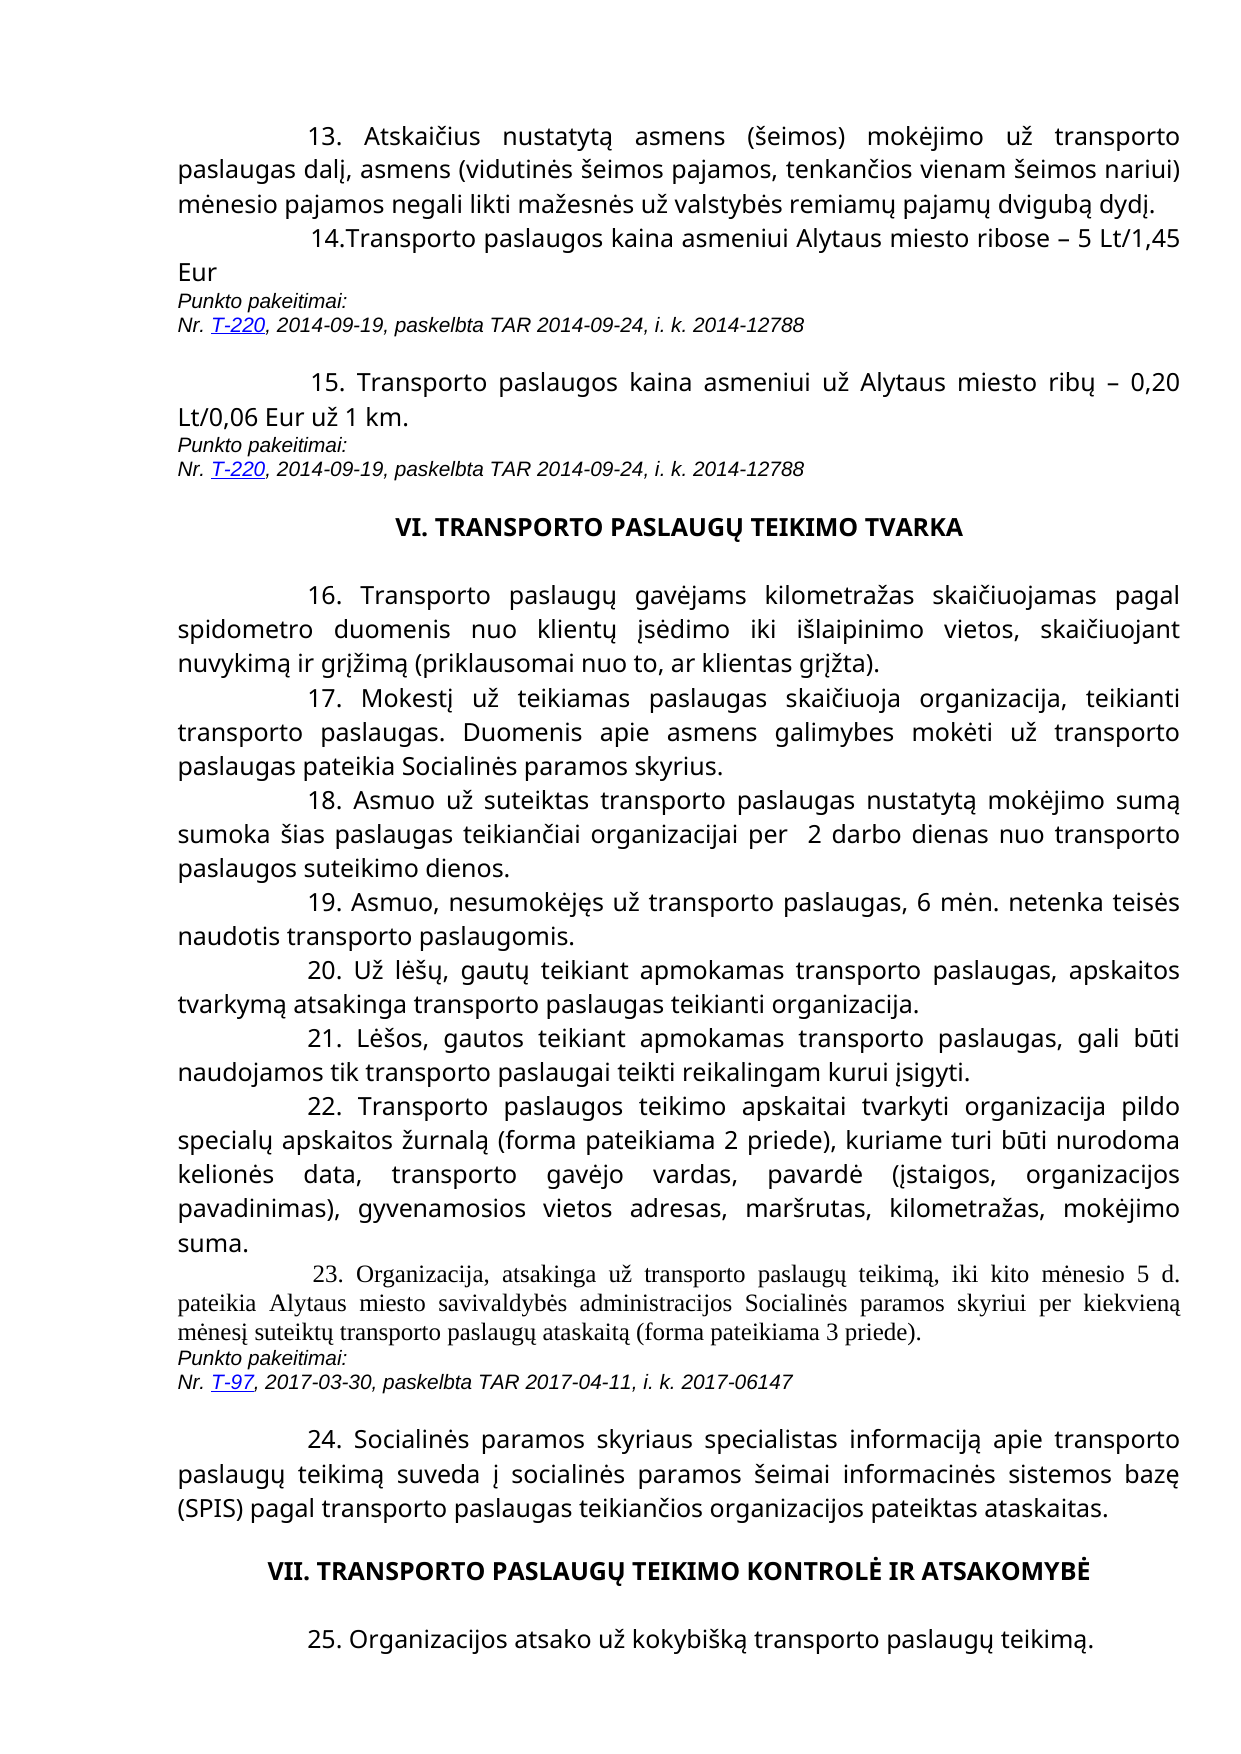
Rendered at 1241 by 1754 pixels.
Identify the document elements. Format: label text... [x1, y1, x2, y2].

text VII. TRANSPORTO PASLAUGŲ TEIKIMO KONTROLĖ IR ATSAKOMYBĖ [177, 1553, 1181, 1587]
text Nr. T-97, 2017-03-30, paskelbta TAR 2017-04-11, i. k. 2017-06147 [177, 1369, 1181, 1393]
text 20. Už lėšų, gautų teikiant apmokamas transporto paslaugas, apskaitos tvarkymą atsakinga transporto paslaugas teikianti organizacija. [177, 953, 1181, 1021]
text 24. Socialinės paramos skyriaus specialistas informaciją apie transporto paslaugų teikimą suveda į socialinės paramos šeimai informacinės sistemos bazę (SPIS) pagal transporto paslaugas teikiančios organizacijos pateiktas ataskaitas. [177, 1422, 1181, 1524]
text 22. Transporto paslaugos teikimo apskaitai tvarkyti organizacija pildo specialų apskaitos žurnalą (forma pateikiama 2 priede), kuriame turi būti nurodoma kelionės data, transporto gavėjo vardas, pavardė (įstaigos, organizacijos pavadinimas), gyvenamosios vietos adresas, maršrutas, kilometražas, mokėjimo suma. [177, 1089, 1181, 1259]
text 18. Asmuo už suteiktas transporto paslaugas nustatytą mokėjimo sumą sumoka šias paslaugas teikiančiai organizacijai per 2 darbo dienas nuo transporto paslaugos suteikimo dienos. [177, 782, 1181, 884]
text Punkto pakeitimai: [177, 288, 1181, 312]
text Punkto pakeitimai: [177, 1346, 1181, 1369]
text 19. Asmuo, nesumokėjęs už transporto paslaugas, 6 mėn. netenka teisės naudotis transporto paslaugomis. [177, 884, 1181, 953]
text 15. Transporto paslaugos kaina asmeniui už Alytaus miesto ribų – 0,20 Lt/0,06 Eur už 1 km. [177, 365, 1181, 433]
text 13. Atskaičius nustatytą asmens (šeimos) mokėjimo už transporto paslaugas dalį, asmens (vidutinės šeimos pajamos, tenkančios vienam šeimos nariui) mėnesio pajamos negali likti mažesnės už valstybės remiamų pajamų dvigubą dydį. [177, 118, 1181, 220]
text 23. Organizacija, atsakinga už transporto paslaugų teikimą, iki kito mėnesio 5 d. pateikia Alytaus miesto savivaldybės administracijos Socialinės paramos skyriui per kiekvieną mėnesį suteiktų transporto paslaugų ataskaitą (forma pateikiama 3 priede). [177, 1259, 1181, 1346]
text 25. Organizacijos atsako už kokybišką transporto paslaugų teikimą. [177, 1621, 1181, 1655]
text Punkto pakeitimai: [177, 433, 1181, 457]
text VI. TRANSPORTO PASLAUGŲ TEIKIMO TVARKA [177, 510, 1181, 544]
text 14.Transporto paslaugos kaina asmeniui Alytaus miesto ribose – 5 Lt/1,45 Eur [177, 220, 1181, 288]
text 21. Lėšos, gautos teikiant apmokamas transporto paslaugas, gali būti naudojamos tik transporto paslaugai teikti reikalingam kurui įsigyti. [177, 1021, 1181, 1089]
text 17. Mokestį už teikiamas paslaugas skaičiuoja organizacija, teikianti transporto paslaugas. Duomenis apie asmens galimybes mokėti už transporto paslaugas pateikia Socialinės paramos skyrius. [177, 680, 1181, 782]
text Nr. T-220, 2014-09-19, paskelbta TAR 2014-09-24, i. k. 2014-12788 [177, 457, 1181, 481]
text 16. Transporto paslaugų gavėjams kilometražas skaičiuojamas pagal spidometro duomenis nuo klientų įsėdimo iki išlaipinimo vietos, skaičiuojant nuvykimą ir grįžimą (priklausomai nuo to, ar klientas grįžta). [177, 578, 1181, 680]
text Nr. T-220, 2014-09-19, paskelbta TAR 2014-09-24, i. k. 2014-12788 [177, 312, 1181, 336]
